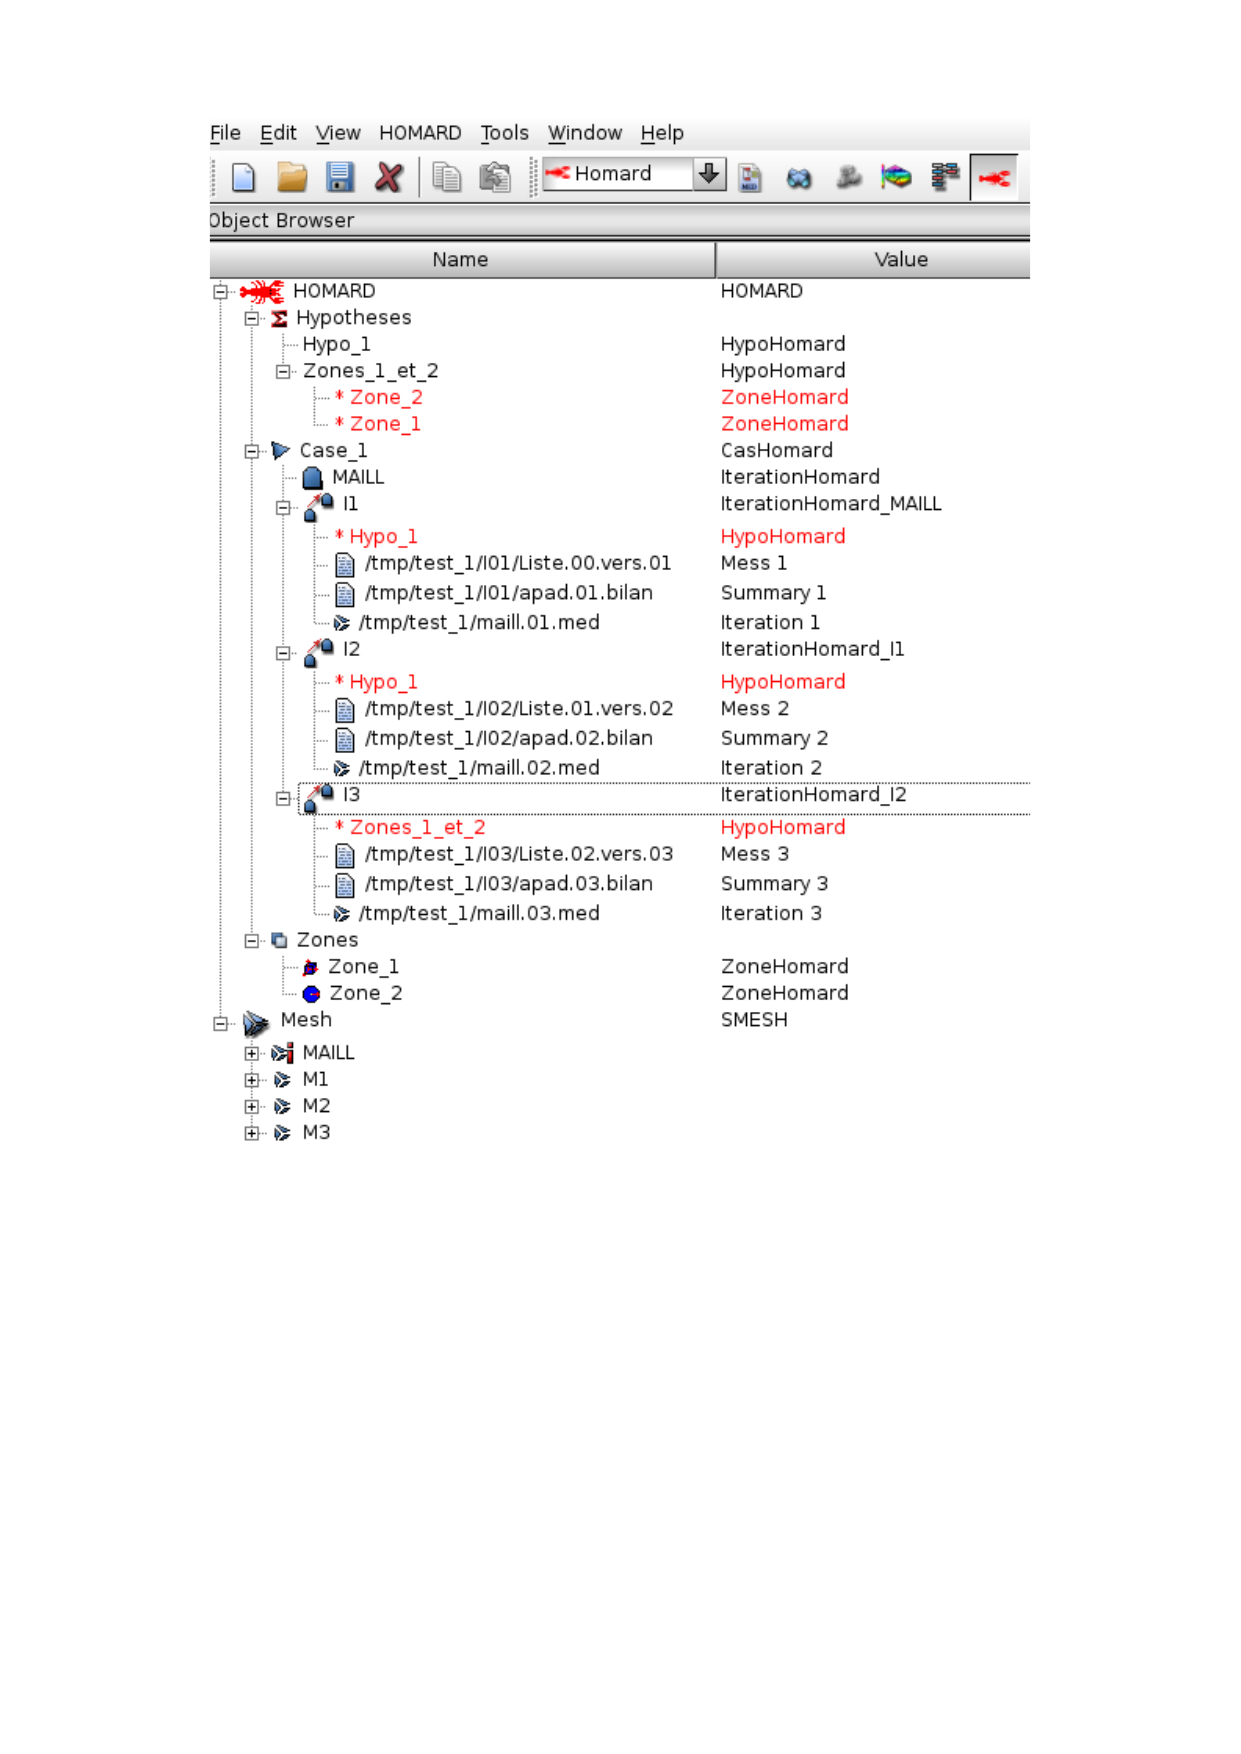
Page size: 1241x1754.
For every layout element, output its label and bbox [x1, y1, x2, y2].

picture [209, 118, 1031, 1158]
